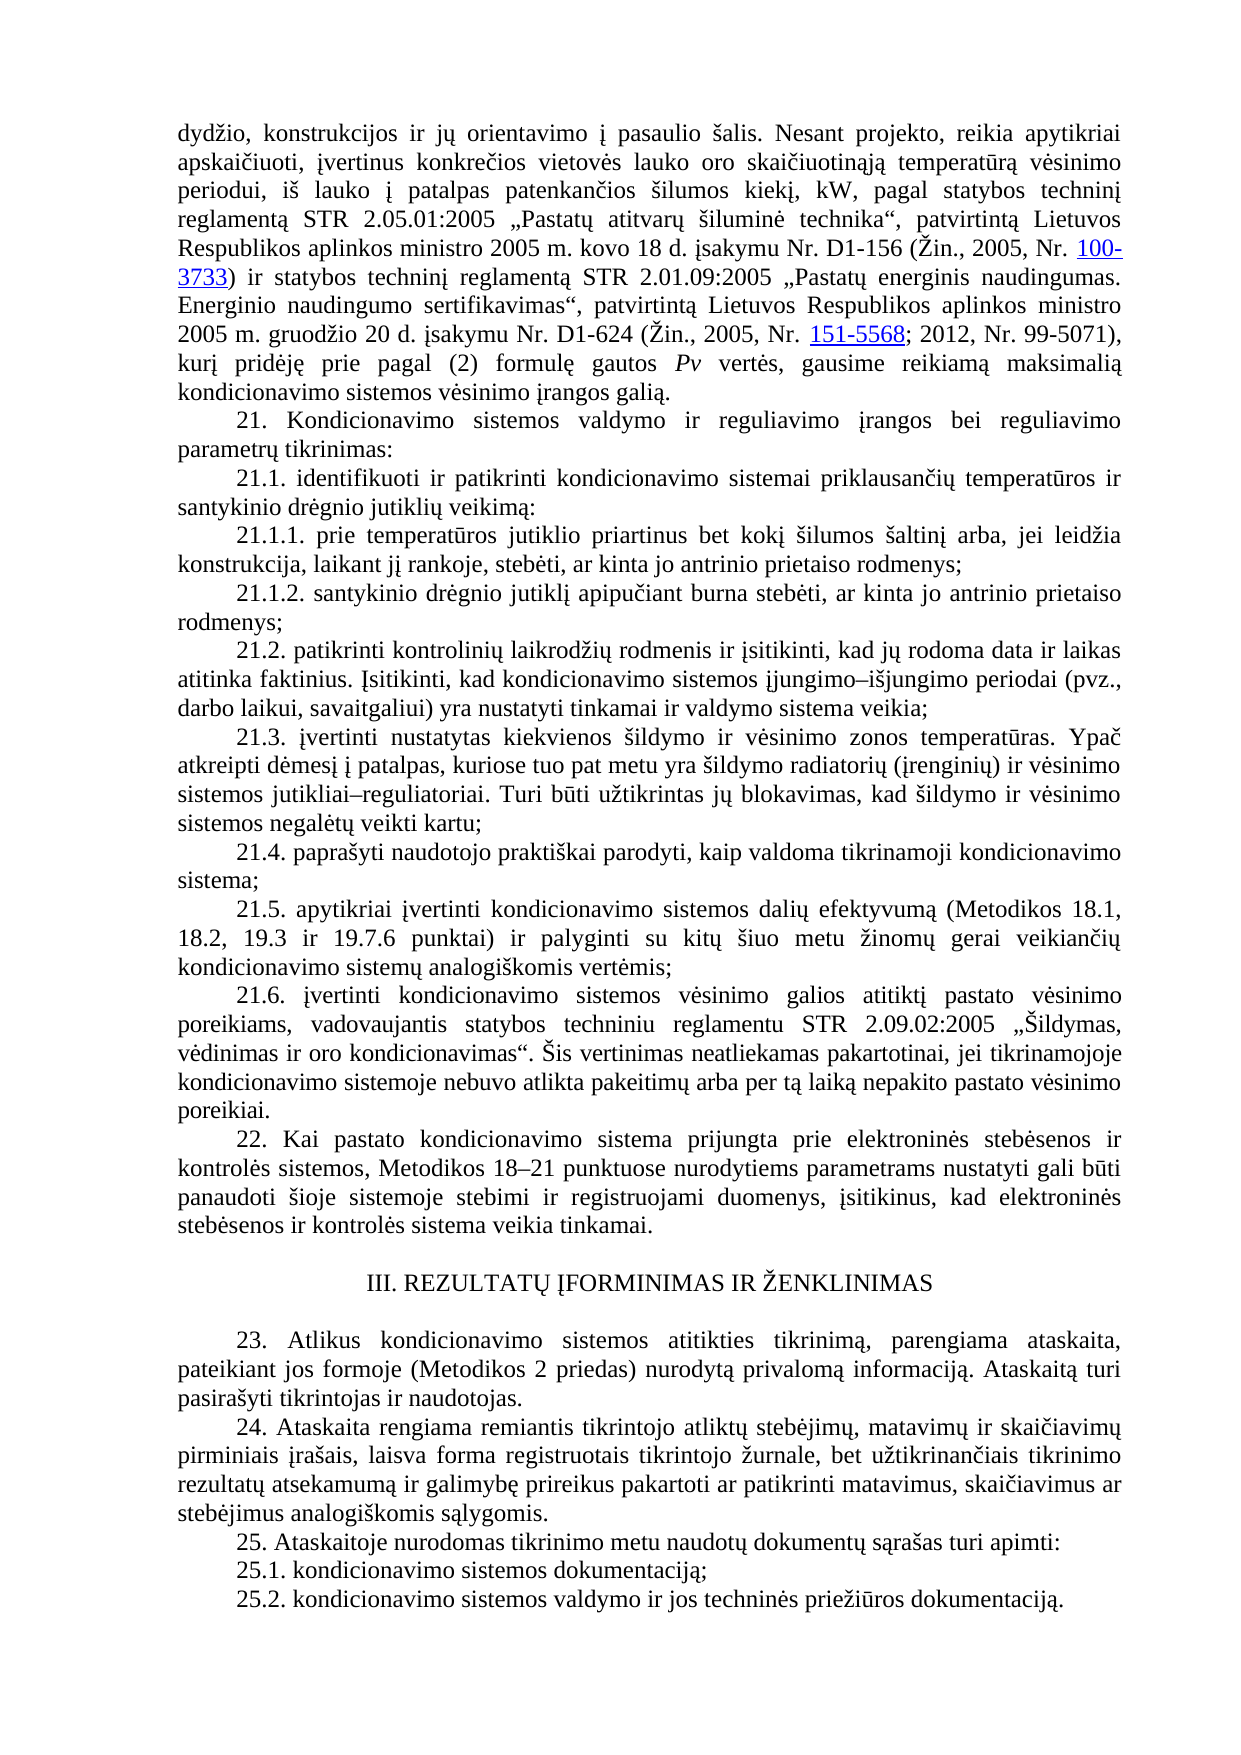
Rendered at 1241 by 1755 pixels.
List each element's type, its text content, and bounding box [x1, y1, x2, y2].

text 21.1.1. prie temperatūros jutiklio priartinus bet kokį šilumos šaltinį arba, jei leidžia konstrukcija, laikant jį rankoje, stebėti, ar kinta jo antrinio prietaiso rodmenys; [177, 521, 1122, 578]
text 24. Ataskaita rengiama remiantis tikrintojo atliktų stebėjimų, matavimų ir skaičiavimų pirminiais įrašais, laisva forma registruotais tikrintojo žurnale, bet užtikrinančiais tikrinimo rezultatų atsekamumą ir galimybę prireikus pakartoti ar patikrinti matavimus, skaičiavimus ar stebėjimus analogiškomis sąlygomis. [177, 1412, 1122, 1527]
text 22. Kai pastato kondicionavimo sistema prijungta prie elektroninės stebėsenos ir kontrolės sistemos, Metodikos 18–21 punktuose nurodytiems parametrams nustatyti gali būti panaudoti šioje sistemoje stebimi ir registruojami duomenys, įsitikinus, kad elektroninės stebėsenos ir kontrolės sistema veikia tinkamai. [177, 1124, 1122, 1239]
text 21.1. identifikuoti ir patikrinti kondicionavimo sistemai priklausančių temperatūros ir santykinio drėgnio jutiklių veikimą: [177, 463, 1122, 521]
text 23. Atlikus kondicionavimo sistemos atitikties tikrinimą, parengiama ataskaita, pateikiant jos formoje (Metodikos 2 priedas) nurodytą privalomą informaciją. Ataskaitą turi pasirašyti tikrintojas ir naudotojas. [177, 1326, 1122, 1412]
text 21.3. įvertinti nustatytas kiekvienos šildymo ir vėsinimo zonos temperatūras. Ypač atkreipti dėmesį į patalpas, kuriose tuo pat metu yra šildymo radiatorių (įrenginių) ir vėsinimo sistemos jutikliai–reguliatoriai. Turi būti užtikrintas jų blokavimas, kad šildymo ir vėsinimo sistemos negalėtų veikti kartu; [177, 722, 1122, 837]
text dydžio, konstrukcijos ir jų orientavimo į pasaulio šalis. Nesant projekto, reikia apytikriai apskaičiuoti, įvertinus konkrečios vietovės lauko oro skaičiuotinąją temperatūrą vėsinimo periodui, iš lauko į patalpas patenkančios šilumos kiekį, kW, pagal statybos techninį reglamentą STR 2.05.01:2005 „Pastatų atitvarų šiluminė technika“, patvirtintą Lietuvos Respublikos aplinkos ministro 2005 m. kovo 18 d. įsakymu Nr. D1-156 (Žin., 2005, Nr. 100-3733) ir statybos techninį reglamentą STR 2.01.09:2005 „Pastatų energinis naudingumas. Energinio naudingumo sertifikavimas“, patvirtintą Lietuvos Respublikos aplinkos ministro 2005 m. gruodžio 20 d. įsakymu Nr. D1-624 (Žin., 2005, Nr. 151-5568; 2012, Nr. 99-5071), kurį pridėję prie pagal (2) formulę gautos Pv vertės, gausime reikiamą maksimalią kondicionavimo sistemos vėsinimo įrangos galią. [177, 118, 1122, 406]
text 21.1.2. santykinio drėgnio jutiklį apipučiant burna stebėti, ar kinta jo antrinio prietaiso rodmenys; [177, 578, 1122, 636]
text III. REZULTATŲ ĮFORMINIMAS ir ženklinimas [177, 1268, 1122, 1297]
text 21.6. įvertinti kondicionavimo sistemos vėsinimo galios atitiktį pastato vėsinimo poreikiams, vadovaujantis statybos techniniu reglamentu STR 2.09.02:2005 „Šildymas, vėdinimas ir oro kondicionavimas“. Šis vertinimas neatliekamas pakartotinai, jei tikrinamojoje kondicionavimo sistemoje nebuvo atlikta pakeitimų arba per tą laiką nepakito pastato vėsinimo poreikiai. [177, 981, 1122, 1124]
text 25. Ataskaitoje nurodomas tikrinimo metu naudotų dokumentų sąrašas turi apimti: [177, 1527, 1122, 1556]
text 21.2. patikrinti kontrolinių laikrodžių rodmenis ir įsitikinti, kad jų rodoma data ir laikas atitinka faktinius. Įsitikinti, kad kondicionavimo sistemos įjungimo–išjungimo periodai (pvz., darbo laikui, savaitgaliui) yra nustatyti tinkamai ir valdymo sistema veikia; [177, 636, 1122, 722]
text 25.2. kondicionavimo sistemos valdymo ir jos techninės priežiūros dokumentaciją. [177, 1584, 1122, 1613]
text 21.5. apytikriai įvertinti kondicionavimo sistemos dalių efektyvumą (Metodikos 18.1, 18.2, 19.3 ir 19.7.6 punktai) ir palyginti su kitų šiuo metu žinomų gerai veikiančių kondicionavimo sistemų analogiškomis vertėmis; [177, 894, 1122, 981]
text 21.4. paprašyti naudotojo praktiškai parodyti, kaip valdoma tikrinamoji kondicionavimo sistema; [177, 837, 1122, 894]
text 25.1. kondicionavimo sistemos dokumentaciją; [177, 1556, 1122, 1584]
text 21. Kondicionavimo sistemos valdymo ir reguliavimo įrangos bei reguliavimo parametrų tikrinimas: [177, 406, 1122, 463]
